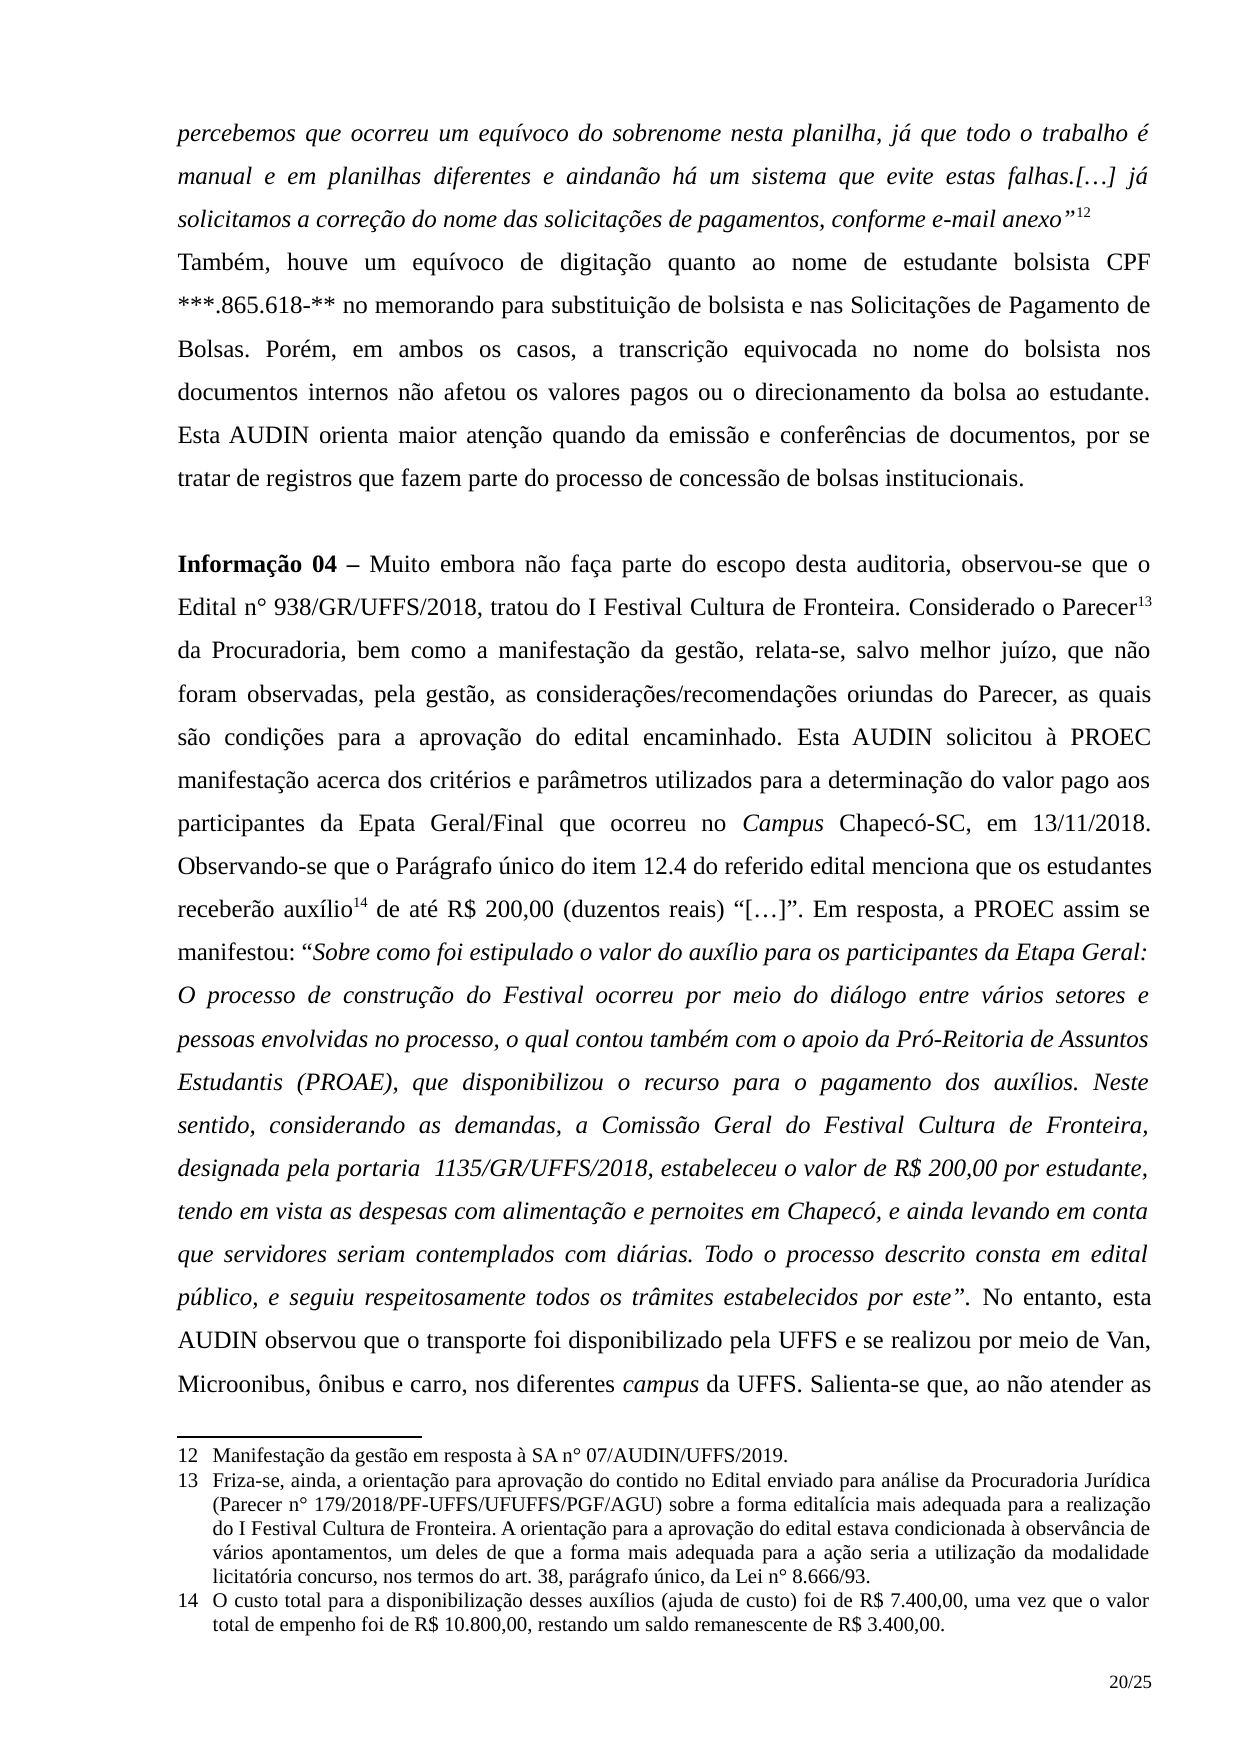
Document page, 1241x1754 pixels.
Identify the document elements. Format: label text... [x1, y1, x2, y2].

text O custo total para a disponibilização desses auxílios (ajuda de custo) foi de R$ 7.400,00, uma vez que o valor total de empenho foi de R$ 10.800,00, restando um saldo remanescente de R$ 3.400,00. [177, 1588, 1152, 1636]
text Manifestação da gestão em resposta à SA n° 07/AUDIN/UFFS/2019. [177, 1443, 1152, 1467]
text Também, houve um equívoco de digitação quanto ao nome de estudante bolsista CPF ***.865.618-** no memorando para substituição de bolsista e nas Solicitações de Pagamento de Bolsas. Porém, em ambos os casos, a transcrição equivocada no nome do bolsista nos documentos internos não afetou os valores pagos ou o direcionamento da bolsa ao estudante. Esta AUDIN orienta maior atenção quando da emissão e conferências de documentos, por se tratar de registros que fazem parte do processo de concessão de bolsas institucionais. [177, 247, 1152, 492]
text percebemos que ocorreu um equívoco do sobrenome nesta planilha, já que todo o trabalho é manual e em planilhas diferentes e aindanão há um sistema que evite estas falhas.[…] já solicitamos a correção do nome das solicitações de pagamentos, conforme e-mail anexo” [177, 118, 1152, 233]
text Informação 04 – Muito embora não faça parte do escopo desta auditoria, observou-se que o Edital n° 938/GR/UFFS/2018, tratou do I Festival Cultura de Fronteira. Considerado o Parecer da Procuradoria, bem como a manifestação da gestão, relata-se, salvo melhor juízo, que não foram observadas, pela gestão, as considerações/recomendações oriundas do Parecer, as quais são condições para a aprovação do edital encaminhado. Esta AUDIN solicitou à PROEC manifestação acerca dos critérios e parâmetros utilizados para a determinação do valor pago aos participantes da Epata Geral/Final que ocorreu no Campus Chapecó-SC, em 13/11/2018. Observando-se que o Parágrafo único do item 12.4 do referido edital menciona que os estudantes receberão auxílio de até R$ 200,00 (duzentos reais) “[…]”. Em resposta, a PROEC assim se manifestou: “Sobre como foi estipulado o valor do auxílio para os participantes da Etapa Geral: O processo de construção do Festival ocorreu por meio do diálogo entre vários setores e pessoas envolvidas no processo, o qual contou também com o apoio da Pró-Reitoria de Assuntos Estudantis (PROAE), que disponibilizou o recurso para o pagamento dos auxílios. Neste sentido, considerando as demandas, a Comissão Geral do Festival Cultura de Fronteira, designada pela portaria 1135/GR/UFFS/2018, estabeleceu o valor de R$ 200,00 por estudante, tendo em vista as despesas com alimentação e pernoites em Chapecó, e ainda levando em conta que servidores seriam contemplados com diárias. Todo o processo descrito consta em edital público, e seguiu respeitosamente todos os trâmites estabelecidos por este”. No entanto, esta AUDIN observou que o transporte foi disponibilizado pela UFFS e se realizou por meio de Van, Microonibus, ônibus e carro, nos diferentes campus da UFFS. Salienta-se que, ao não atender as [177, 549, 1152, 1397]
text Friza-se, ainda, a orientação para aprovação do contido no Edital enviado para análise da Procuradoria Jurídica (Parecer n° 179/2018/PF-UFFS/UFUFFS/PGF/AGU) sobre a forma editalícia mais adequada para a realização do I Festival Cultura de Fronteira. A orientação para a aprovação do edital estava condicionada à observância de vários apontamentos, um deles de que a forma mais adequada para a ação seria a utilização da modalidade licitatória concurso, nos termos do art. 38, parágrafo único, da Lei n° 8.666/93. [177, 1467, 1152, 1588]
